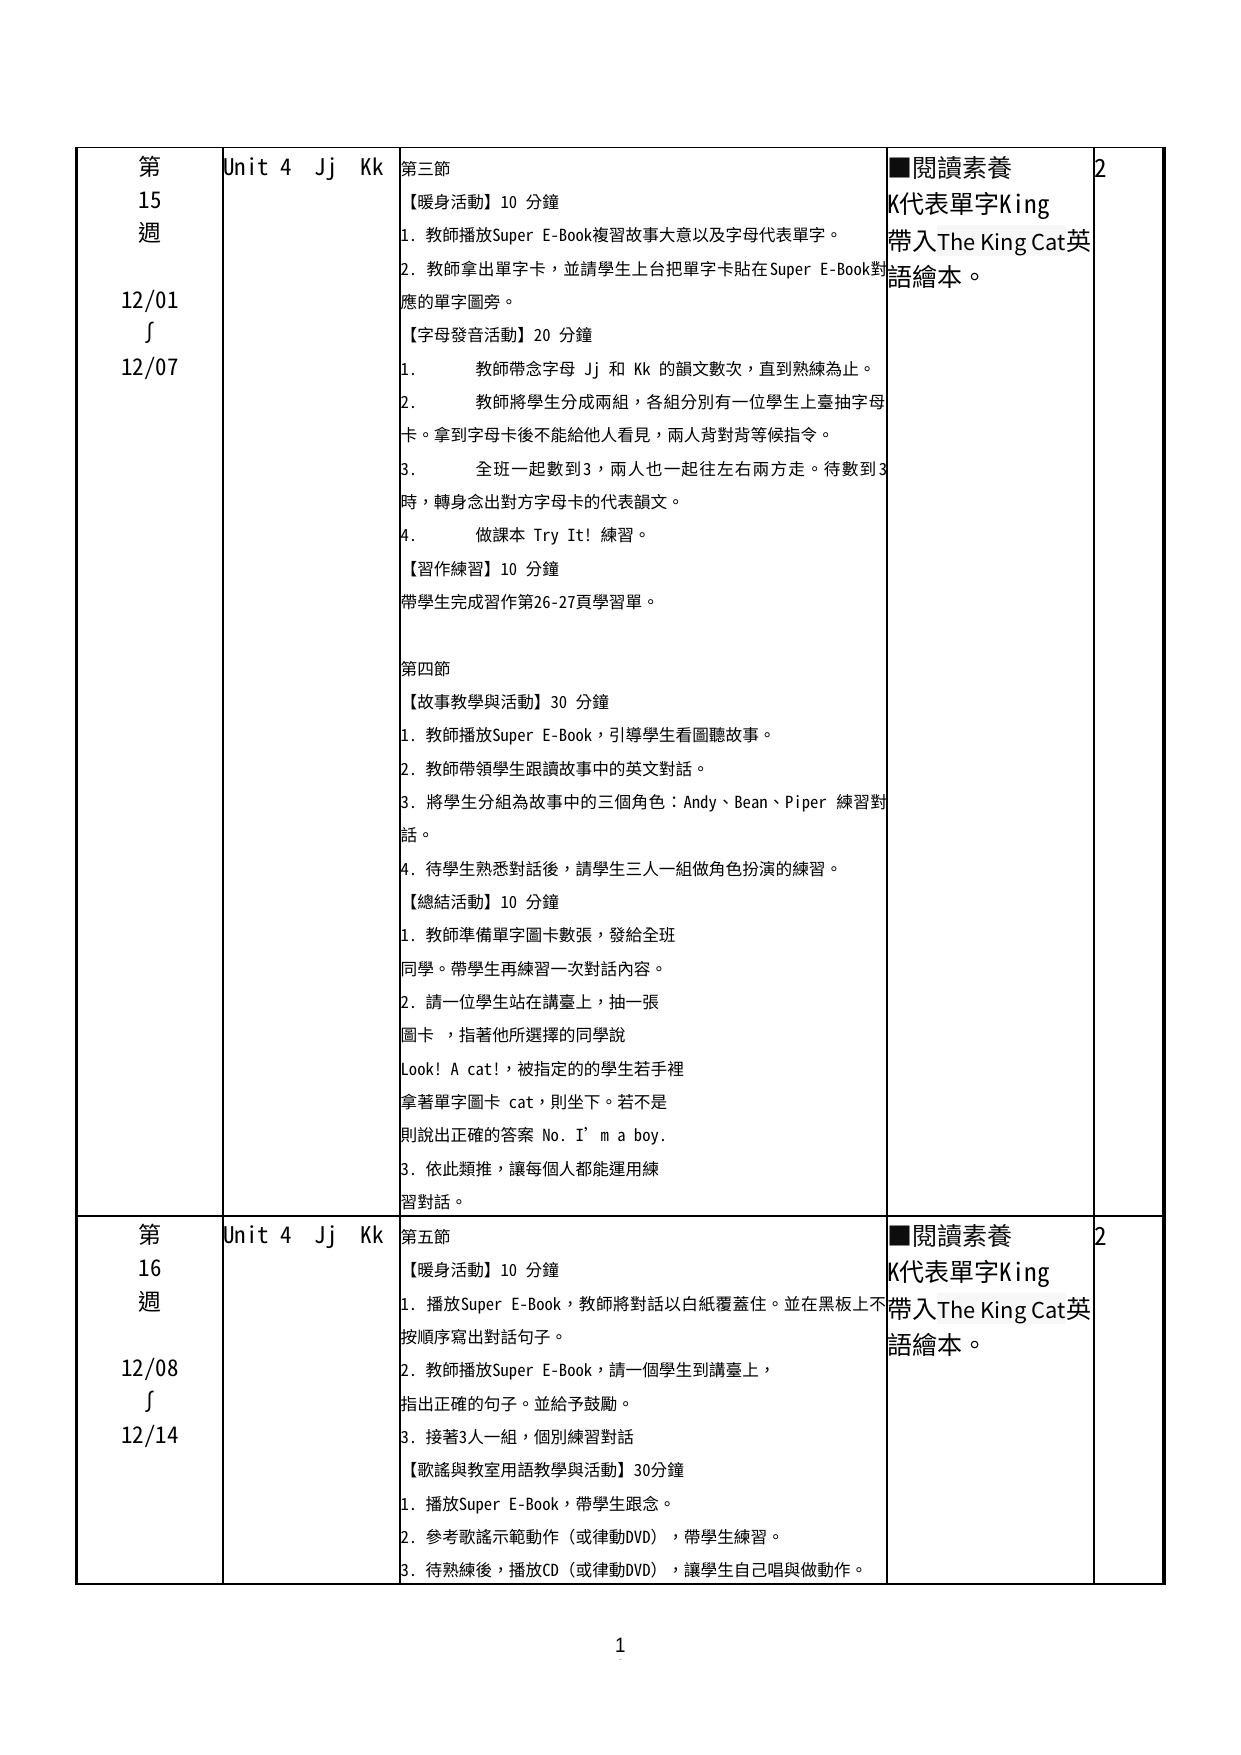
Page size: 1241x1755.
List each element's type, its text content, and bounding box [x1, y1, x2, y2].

table_cell 第五節 【暖身活動】10 分鐘 1. 播放Super E-Book，教師將對話以白紙覆蓋住。並在黑板上不按順序寫出對話句子。 2. 教師播放Super E-Book，請一個學生到講臺上， 指出正確的句子。並給予鼓勵。 3. 接著3人一組，個別練習對話 【歌謠與教室用語教學與活動】30分鐘 1. 播放Super E-Book，帶學生跟念。 2. 參考歌謠示範動作（或律動DVD），帶學生練習。 3. 待熟練後，播放CD（或律動DVD），讓學生自己唱與做動作。 [401, 1217, 886, 1583]
table_cell 第三節 【暖身活動】10 分鐘 1. 教師播放Super E-Book複習故事大意以及字母代表單字。 2. 教師拿出單字卡，並請學生上台把單字卡貼在Super E-Book對應的單字圖旁。 【字母發音活動】20 分鐘 1. 教師帶念字母 Jj 和 Kk 的韻文數次，直到熟練為止。 2. 教師將學生分成兩組，各組分別有一位學生上臺抽字母卡。拿到字母卡後不能給他人看見，兩人背對背等候指令。 3. 全班一起數到3，兩人也一起往左右兩方走。待數到3時，轉身念出對方字母卡的代表韻文。 4. 做課本 Try It! 練習。 【習作練習】10 分鐘 帶學生完成習作第26-27頁學習單。 第四節 【故事教學與活動】30 分鐘 1. 教師播放Super E-Book，引導學生看圖聽故事。 2. 教師帶領學生跟讀故事中的英文對話。 3. 將學生分組為故事中的三個角色：Andy、Bean、Piper 練習對話。 4. 待學生熟悉對話後，請學生三人一組做角色扮演的練習。 【總結活動】10 分鐘 1. 教師準備單字圖卡數張，發給全班 同學。帶學生再練習一次對話內容。 2. 請一位學生站在講臺上，抽一張 圖卡 ，指著他所選擇的同學說 Look! A cat!，被指定的的學生若手裡 拿著單字圖卡 cat，則坐下。若不是 則說出正確的答案 No. I’m a boy. 3. 依此類推，讓每個人都能運用練 習對話。 [401, 148, 886, 1215]
table_cell Unit 4 Jj Kk [224, 1217, 399, 1583]
table_cell 第 16 週 12/08 ∫ 12/14 [78, 1217, 222, 1583]
table_cell 第 15 週 12/01 ∫ 12/07 [78, 148, 222, 1215]
table_cell 2 [1095, 1217, 1162, 1583]
table_cell 2 [1095, 148, 1162, 1215]
table_cell ■閱讀素養 K代表單字King 帶入The King Cat英語繪本。 [888, 148, 1093, 1215]
table_cell ■閱讀素養 K代表單字King 帶入The King Cat英語繪本。 [888, 1217, 1093, 1583]
table_cell Unit 4 Jj Kk [224, 148, 399, 1215]
